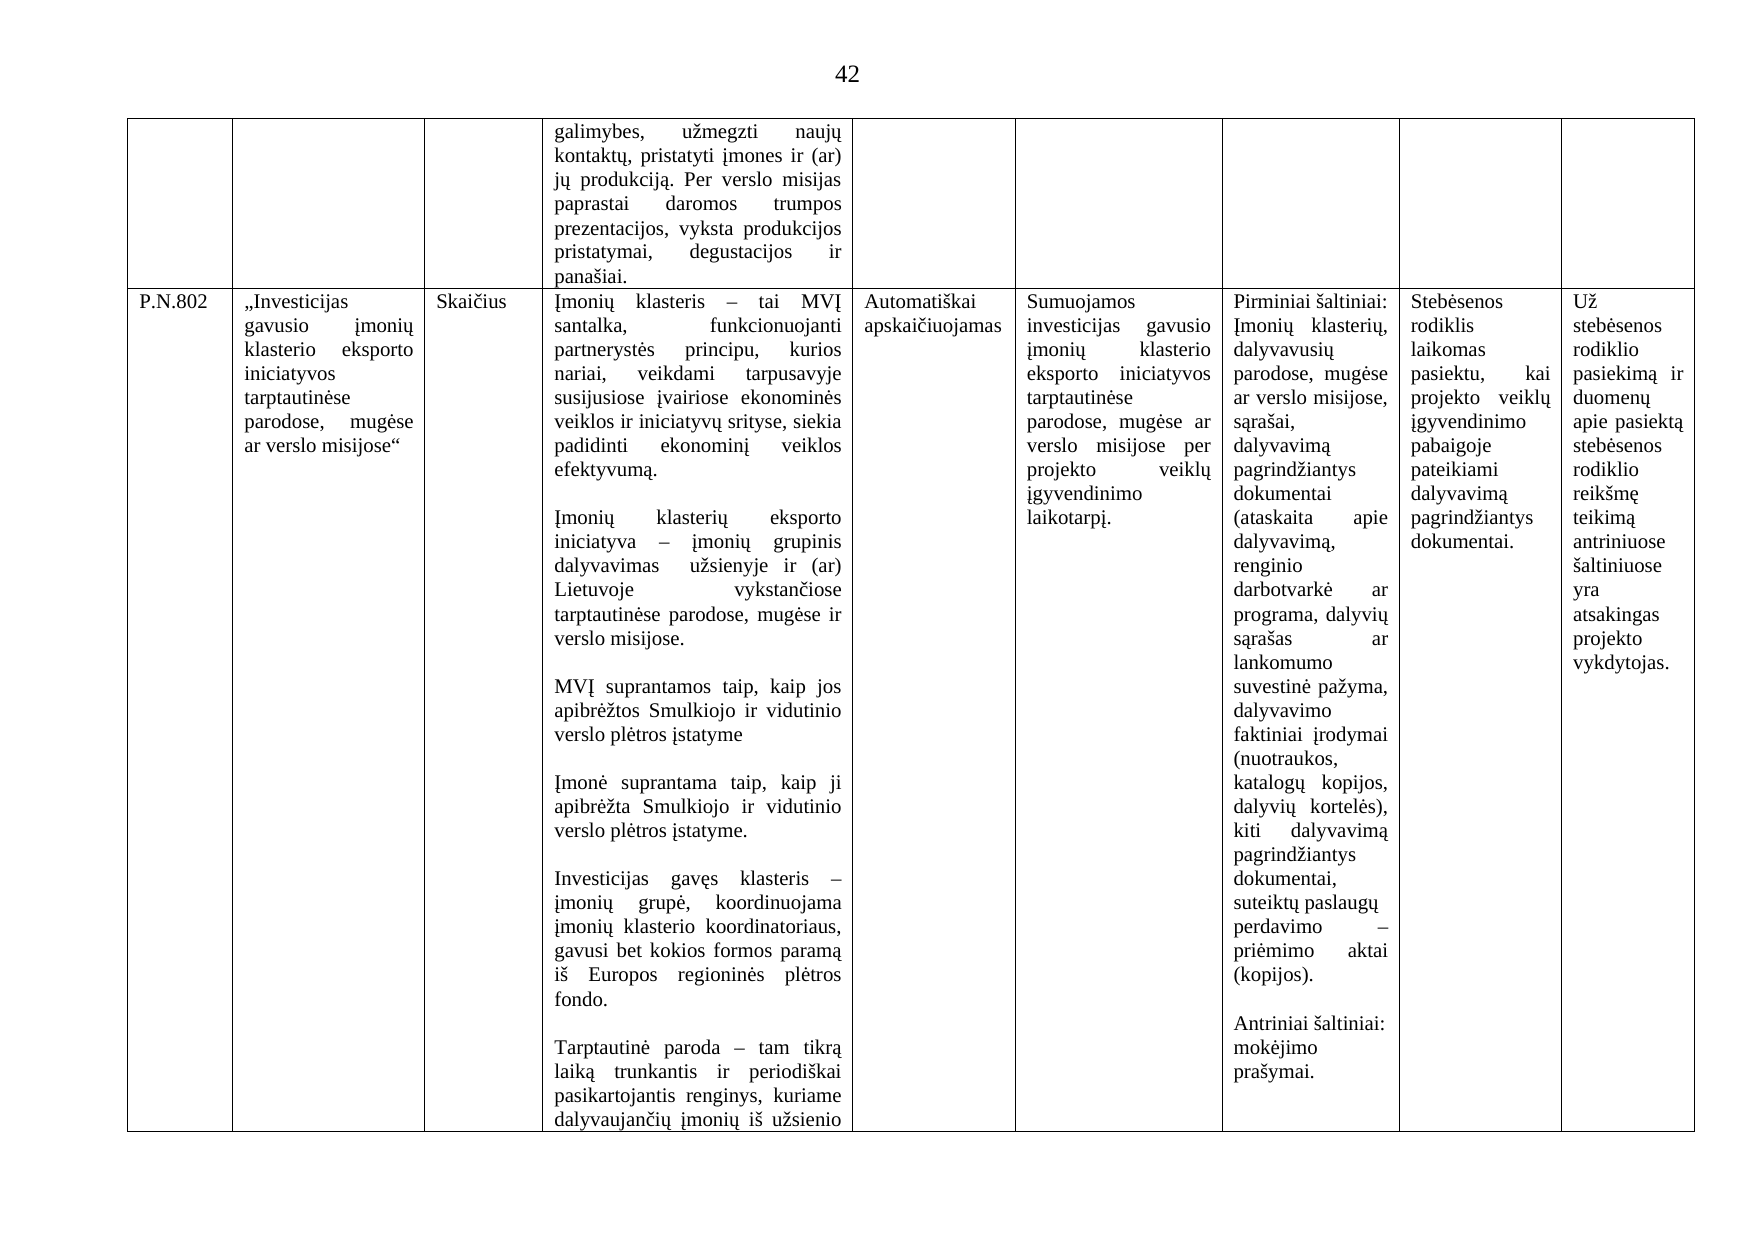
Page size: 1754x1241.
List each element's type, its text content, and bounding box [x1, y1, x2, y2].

table_cell [425, 119, 542, 288]
table_cell Už stebėsenos rodiklio pasiekimą ir duomenų apie pasiektą stebėsenos rodiklio reikšmę teikimą antriniuose šaltiniuose yra atsakingas projekto vykdytojas. [1562, 289, 1694, 1131]
table_cell [853, 119, 1015, 288]
table_cell P.N.802 [128, 289, 232, 1131]
table_cell Automatiškai apskaičiuojamas [853, 289, 1015, 1131]
table_cell [1400, 119, 1561, 288]
table_cell [1562, 119, 1694, 288]
table_cell Stebėsenos rodiklis laikomas pasiektu, kai projekto veiklų įgyvendinimo pabaigoje pateikiami dalyvavimą pagrindžiantys dokumentai. [1400, 289, 1561, 1131]
table_cell Įmonių klasteris – tai MVĮ santalka, funkcionuojanti partnerystės principu, kurios nariai, veikdami tarpusavyje susijusiose įvairiose ekonominės veiklos ir iniciatyvų srityse, siekia padidinti ekonominį veiklos efektyvumą. Įmonių klasterių eksporto iniciatyva – įmonių grupinis dalyvavimas užsienyje ir (ar) Lietuvoje vykstančiose tarptautinėse parodose, mugėse ir verslo misijose. MVĮ suprantamos taip, kaip jos apibrėžtos Smulkiojo ir vidutinio verslo plėtros įstatyme Įmonė suprantama taip, kaip ji apibrėžta Smulkiojo ir vidutinio verslo plėtros įstatyme. Investicijas gavęs klasteris – įmonių grupė, koordinuojama įmonių klasterio koordinatoriaus, gavusi bet kokios formos paramą iš Europos regioninės plėtros fondo. Tarptautinė paroda – tam tikrą laiką trunkantis ir periodiškai pasikartojantis renginys, kuriame dalyvaujančių įmonių iš užsienio [543, 289, 852, 1131]
table_cell Pirminiai šaltiniai: Įmonių klasterių, dalyvavusių parodose, mugėse ar verslo misijose, sąrašai, dalyvavimą pagrindžiantys dokumentai (ataskaita apie dalyvavimą, renginio darbotvarkė ar programa, dalyvių sąrašas ar lankomumo suvestinė pažyma, dalyvavimo faktiniai įrodymai (nuotraukos, katalogų kopijos, dalyvių kortelės), kiti dalyvavimą pagrindžiantys dokumentai, suteiktų paslaugų perdavimo –priėmimo aktai (kopijos). Antriniai šaltiniai: mokėjimo prašymai. [1223, 289, 1399, 1131]
table_cell [233, 119, 424, 288]
table_cell „Investicijas gavusio įmonių klasterio eksporto iniciatyvos tarptautinėse parodose, mugėse ar verslo misijose“ [233, 289, 424, 1131]
table_cell Skaičius [425, 289, 542, 1131]
table_cell [1016, 119, 1222, 288]
table_cell [128, 119, 232, 288]
table_cell [1223, 119, 1399, 288]
table_cell Sumuojamos investicijas gavusio įmonių klasterio eksporto iniciatyvos tarptautinėse parodose, mugėse ar verslo misijose per projekto veiklų įgyvendinimo laikotarpį. [1016, 289, 1222, 1131]
table_cell galimybes, užmegzti naujų kontaktų, pristatyti įmones ir (ar) jų produkciją. Per verslo misijas paprastai daromos trumpos prezentacijos, vyksta produkcijos pristatymai, degustacijos ir panašiai. [543, 119, 852, 288]
